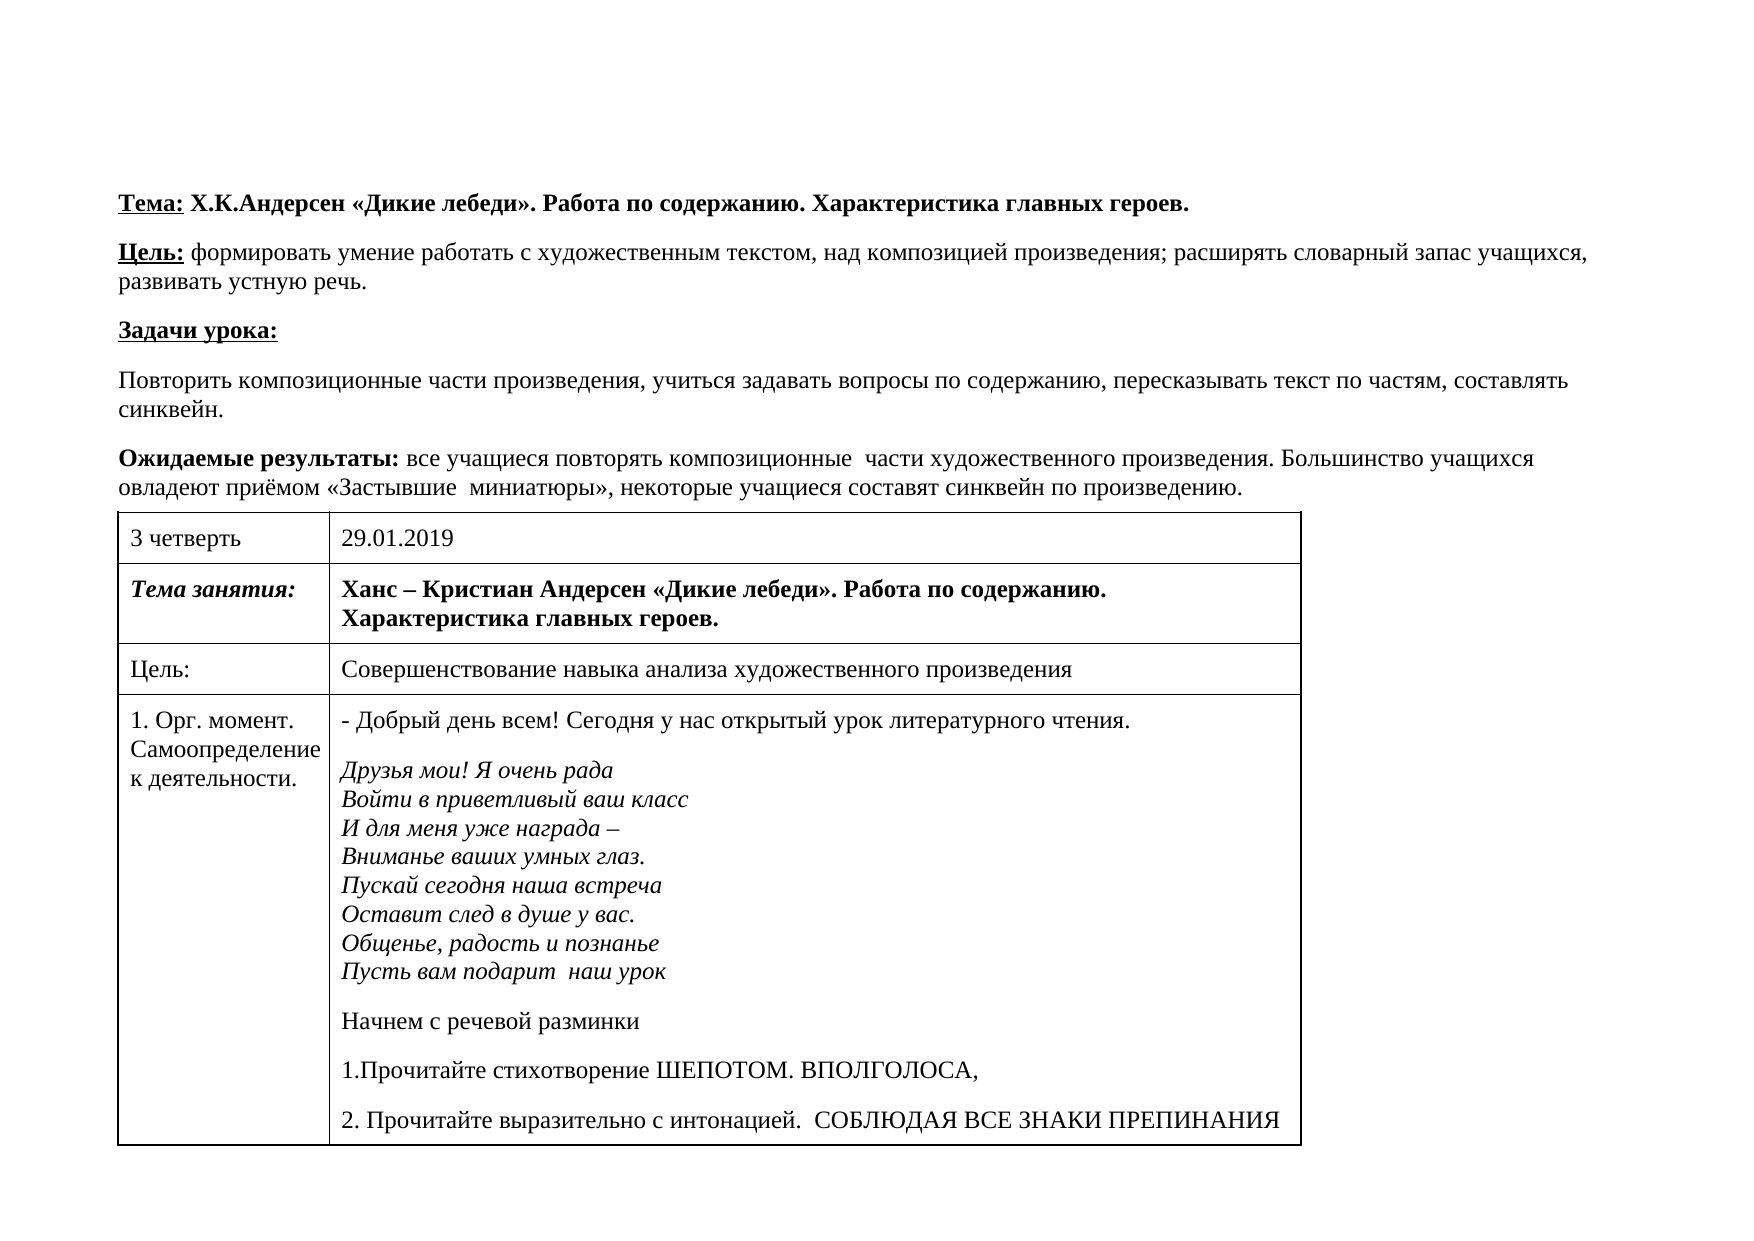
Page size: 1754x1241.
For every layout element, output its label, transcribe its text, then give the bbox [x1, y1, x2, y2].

text Задачи урока: [118, 316, 1636, 344]
table_cell Ханс – Кристиан Андерсен «Дикие лебеди». Работа по содержанию. Характеристика главных героев. [330, 564, 1300, 642]
table_header 3 четверть [119, 513, 329, 562]
text Цель: формировать умение работать с художественным текстом, над композицией произведения; расширять словарный запас учащихся, развивать устную речь. [118, 237, 1636, 295]
text Ожидаемые результаты: все учащиеся повторять композиционные части художественного произведения. Большинство учащихся овладеют приёмом «Застывшие миниатюры», некоторые учащиеся составят синквейн по произведению. [118, 443, 1636, 501]
text Повторить композиционные части произведения, учиться задавать вопросы по содержанию, пересказывать текст по частям, составлять синквейн. [118, 365, 1636, 423]
table_header 29.01.2019 [330, 513, 1300, 562]
table_cell Тема занятия: [119, 564, 329, 642]
table_cell 1. Орг. момент. Самоопределение к деятельности. [119, 695, 329, 1144]
text Тема: Х.К.Андерсен «Дикие лебеди». Работа по содержанию. Характеристика главных героев. [118, 188, 1636, 216]
table_cell Цель: [119, 644, 329, 693]
table_cell - Добрый день всем! Сегодня у нас открытый урок литературного чтения. Друзья мои! Я очень рада Войти в приветливый ваш класс И для меня уже награда – Вниманье ваших умных глаз. Пускай сегодня наша встреча Оставит след в душе у вас. Общенье, радость и познанье Пусть вам подарит наш урок Начнем с речевой разминки 1.Прочитайте стихотворение ШЕПОТОМ. ВПОЛГОЛОСА, 2. Прочитайте выразительно с интонацией. СОБЛЮДАЯ ВСЕ ЗНАКИ ПРЕПИНАНИЯ [330, 695, 1300, 1144]
table_cell Совершенствование навыка анализа художественного произведения [330, 644, 1300, 693]
